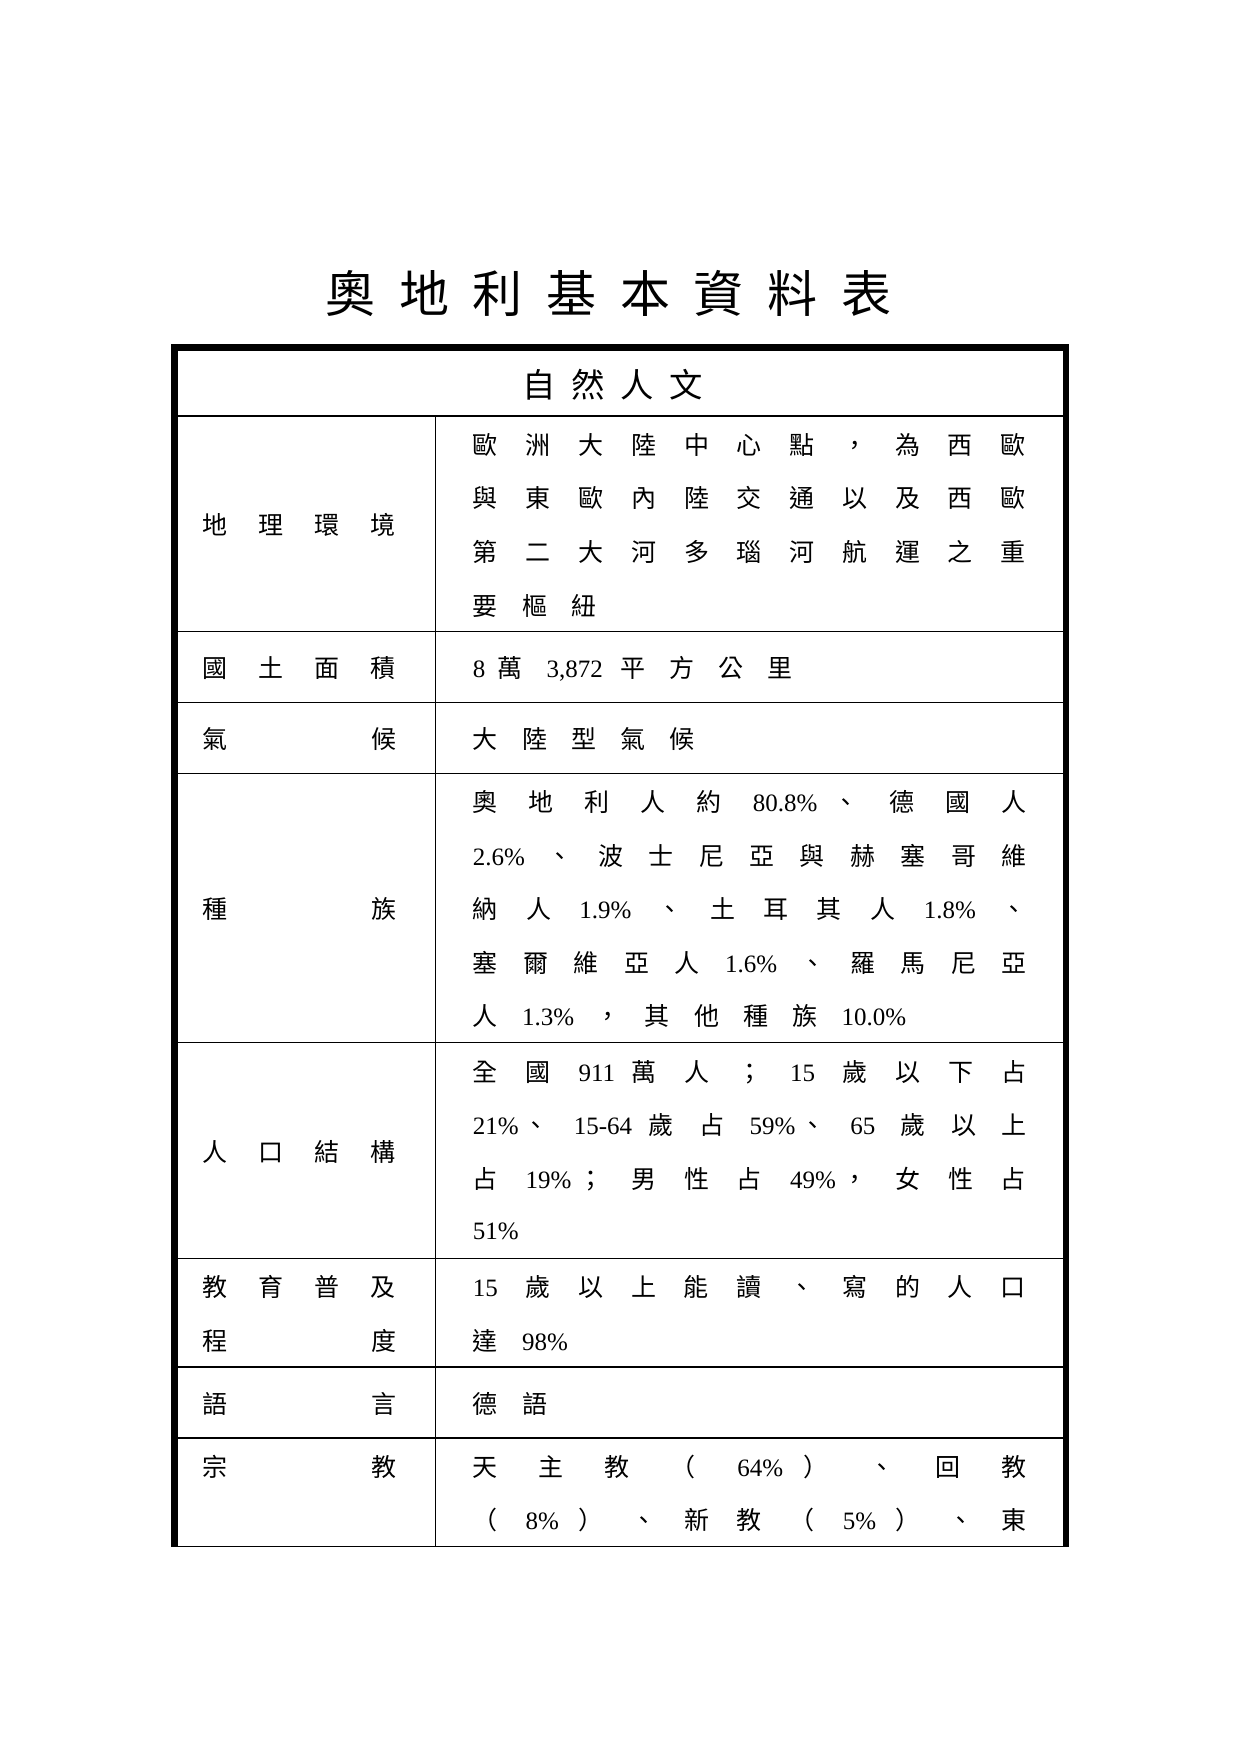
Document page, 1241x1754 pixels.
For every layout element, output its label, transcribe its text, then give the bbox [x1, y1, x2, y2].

table_cell 15歲以上能讀、寫的人口達98% [436, 1259, 1063, 1366]
table_cell 歐洲大陸中心點，為西歐與東歐內陸交通以及西歐第二大河多瑙河航運之重要樞紐 [436, 417, 1063, 631]
table_cell 氣候 [178, 703, 435, 772]
table_cell 天主教（64%）、回教（8%）、新教（5%）、東 [436, 1439, 1063, 1546]
table_cell 大陸型氣候 [436, 703, 1063, 772]
table_cell 8萬3,872平方公里 [436, 632, 1063, 702]
table_cell 人口結構 [178, 1043, 435, 1257]
table_cell 奧地利人約80.8%、德國人2.6%、波士尼亞與赫塞哥維納人1.9%、土耳其人1.8%、塞爾維亞人1.6%、羅馬尼亞人1.3%，其他種族10.0% [436, 774, 1063, 1042]
table_cell 國土面積 [178, 632, 435, 702]
table_cell 教育普及程度 [178, 1259, 435, 1366]
table_cell 地理環境 [178, 417, 435, 631]
table_cell 語言 [178, 1368, 435, 1437]
table_header 自然人文 [178, 351, 1063, 415]
text 奧地利基本資料表 [178, 237, 1063, 344]
table_cell 宗教 [178, 1439, 435, 1546]
table_cell 種族 [178, 774, 435, 1042]
table_cell 全國911萬人；15歲以下占21%、15-64歲占59%、65歲以上占19%；男性占49%，女性占51% [436, 1043, 1063, 1257]
table_cell 德語 [436, 1368, 1063, 1437]
